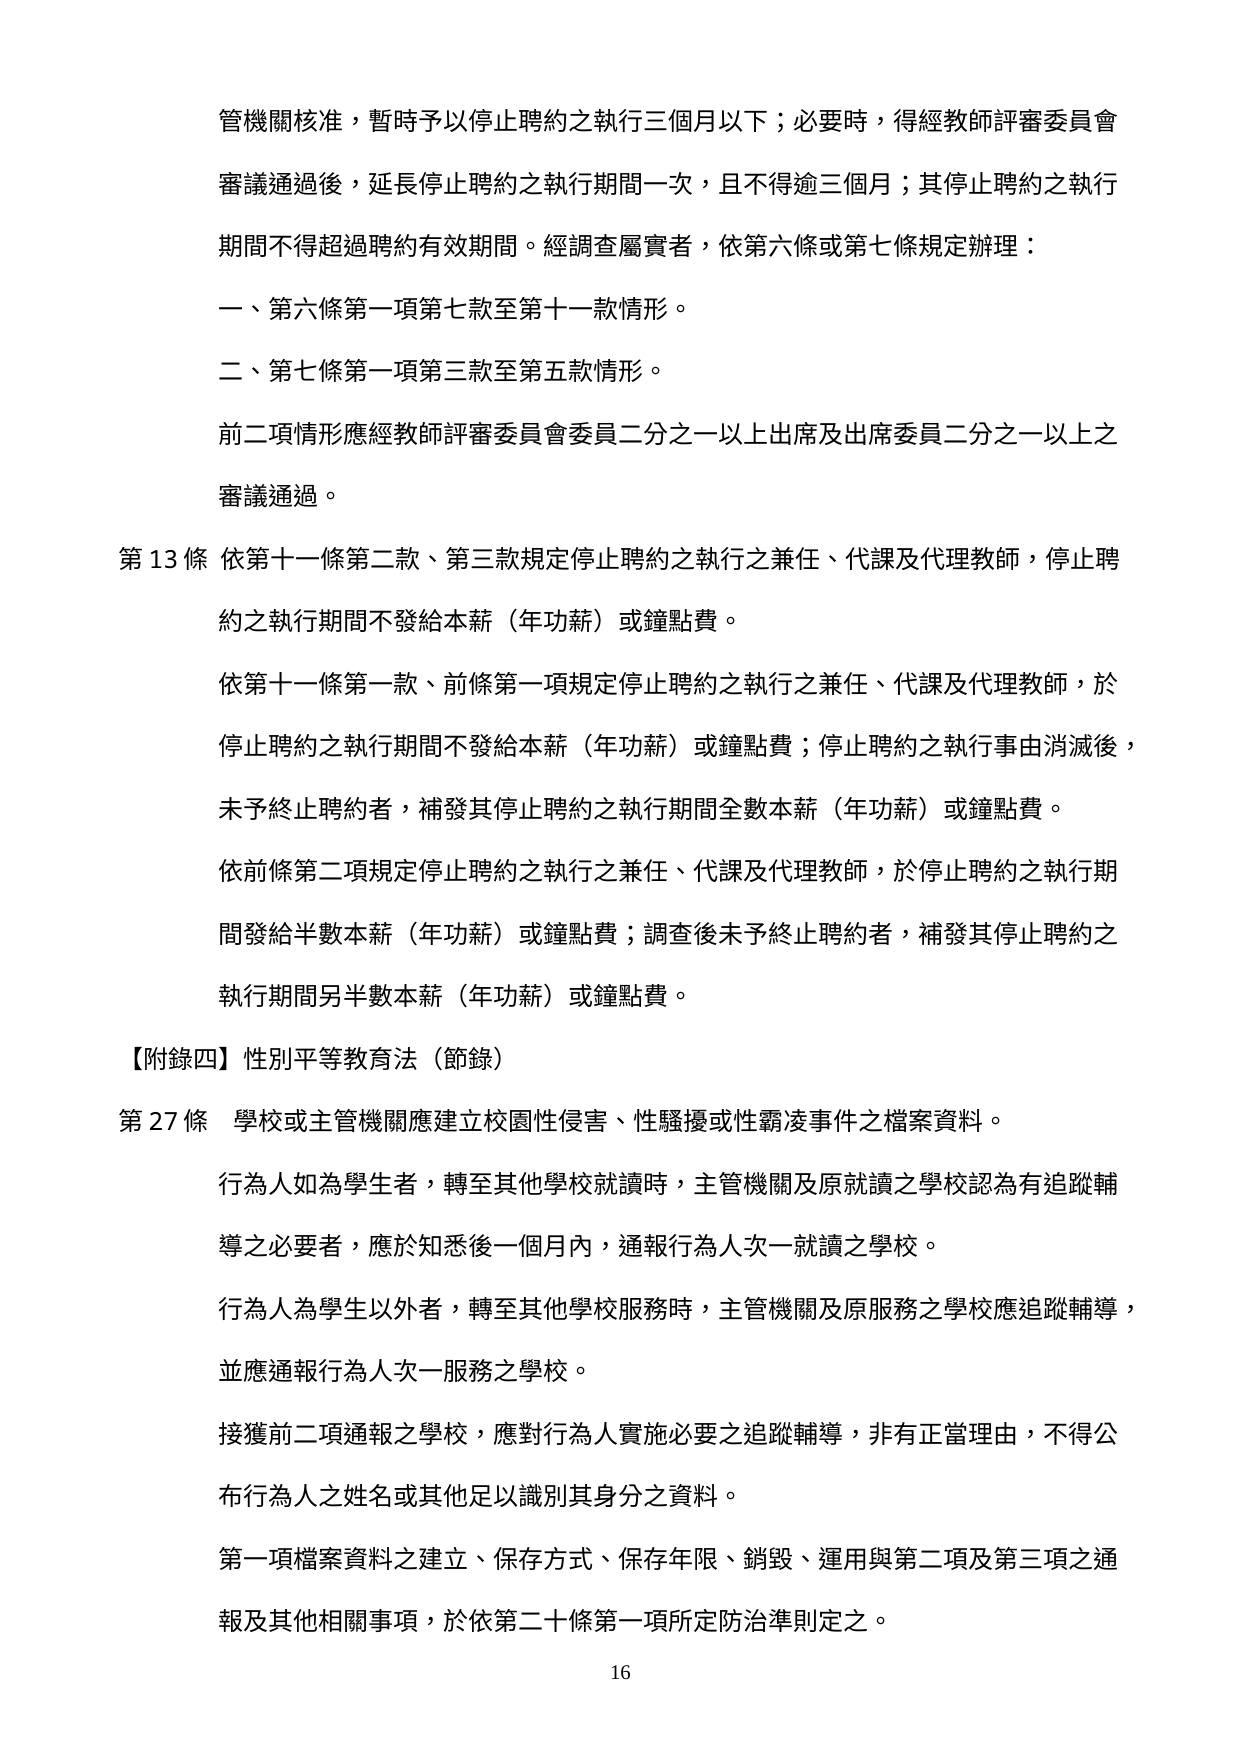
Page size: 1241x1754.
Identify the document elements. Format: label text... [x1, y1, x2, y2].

text 行為人為學生以外者，轉至其他學校服務時，主管機關及原服務之學校應追蹤輔導， [118, 1266, 1122, 1328]
text 接獲前二項通報之學校，應對行為人實施必要之追蹤輔導，非有正當理由，不得公布行為人之姓名或其他足以識別其身分之資料。 [218, 1391, 1122, 1516]
text 並應通報行為人次一服務之學校。 [118, 1328, 1122, 1391]
text 前二項情形應經教師評審委員會委員二分之一以上出席及出席委員二分之一以上之審議通過。 [218, 391, 1122, 516]
text 【附錄四】性別平等教育法（節錄） [118, 1016, 1122, 1078]
text 管機關核准，暫時予以停止聘約之執行三個月以下；必要時，得經教師評審委員會審議通過後，延長停止聘約之執行期間一次，且不得逾三個月；其停止聘約之執行期間不得超過聘約有效期間。經調查屬實者，依第六條或第七條規定辦理： [218, 78, 1122, 266]
text 行為人如為學生者，轉至其他學校就讀時，主管機關及原就讀之學校認為有追蹤輔導之必要者，應於知悉後一個月內，通報行為人次一就讀之學校。 [218, 1141, 1122, 1266]
text 依第十一條第一款、前條第一項規定停止聘約之執行之兼任、代課及代理教師，於停止聘約之執行期間不發給本薪（年功薪）或鐘點費；停止聘約之執行事由消滅後，未予終止聘約者，補發其停止聘約之執行期間全數本薪（年功薪）或鐘點費。 [218, 641, 1122, 828]
text 第27條 學校或主管機關應建立校園性侵害、性騷擾或性霸凌事件之檔案資料。 [118, 1078, 1122, 1141]
text 依前條第二項規定停止聘約之執行之兼任、代課及代理教師，於停止聘約之執行期間發給半數本薪（年功薪）或鐘點費；調查後未予終止聘約者，補發其停止聘約之執行期間另半數本薪（年功薪）或鐘點費。 [218, 828, 1122, 1016]
text 第一項檔案資料之建立、保存方式、保存年限、銷毀、運用與第二項及第三項之通報及其他相關事項，於依第二十條第一項所定防治準則定之。 [218, 1516, 1122, 1641]
text 第13條 依第十一條第二款、第三款規定停止聘約之執行之兼任、代課及代理教師，停止聘約之執行期間不發給本薪（年功薪）或鐘點費。 [118, 516, 1122, 641]
text 二、第七條第一項第三款至第五款情形。 [118, 328, 1122, 391]
text 一、第六條第一項第七款至第十一款情形。 [118, 266, 1122, 328]
